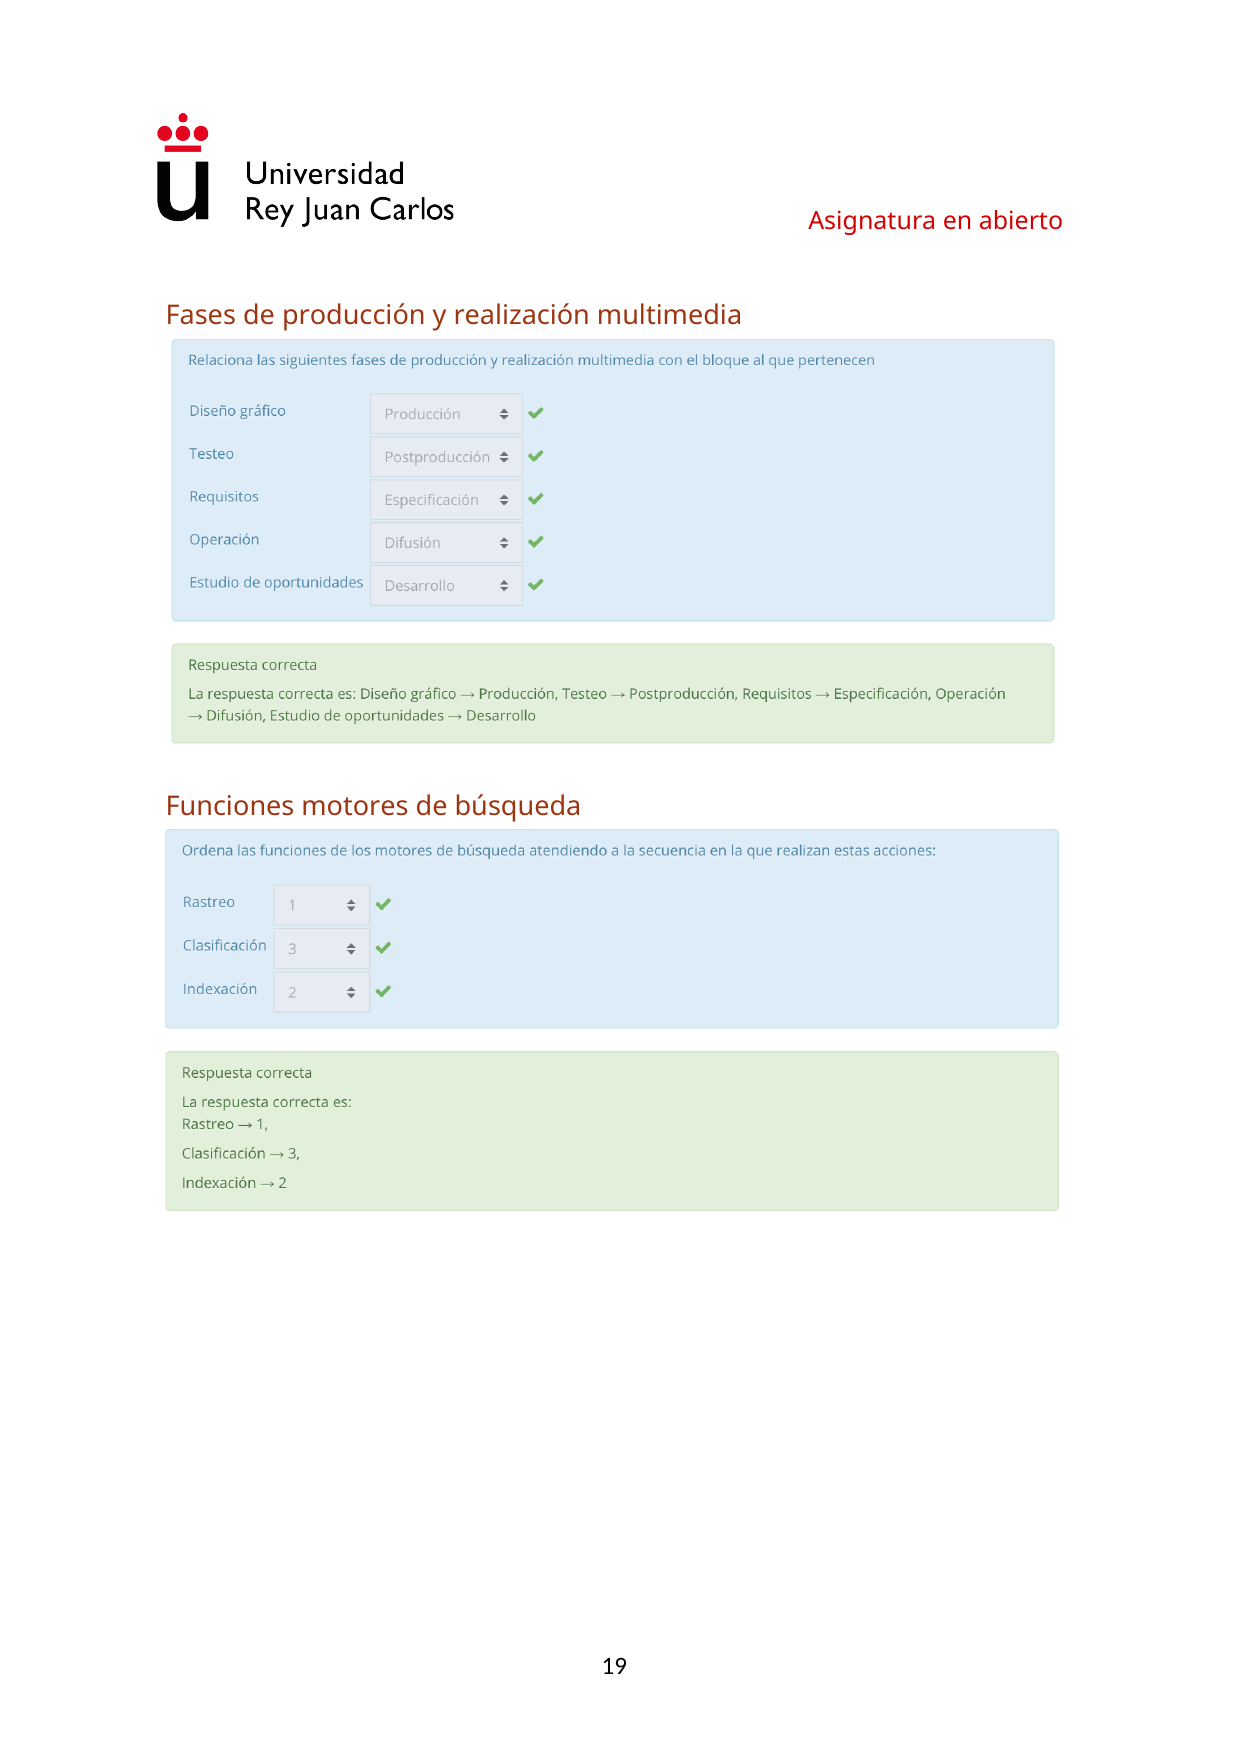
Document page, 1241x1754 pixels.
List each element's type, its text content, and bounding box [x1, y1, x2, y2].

subtitle Funciones motores de búsqueda [165, 786, 1063, 822]
picture [165, 822, 1063, 1221]
picture [157, 113, 454, 227]
picture [165, 332, 1063, 752]
subtitle Fases de producción y realización multimedia [165, 295, 1063, 332]
